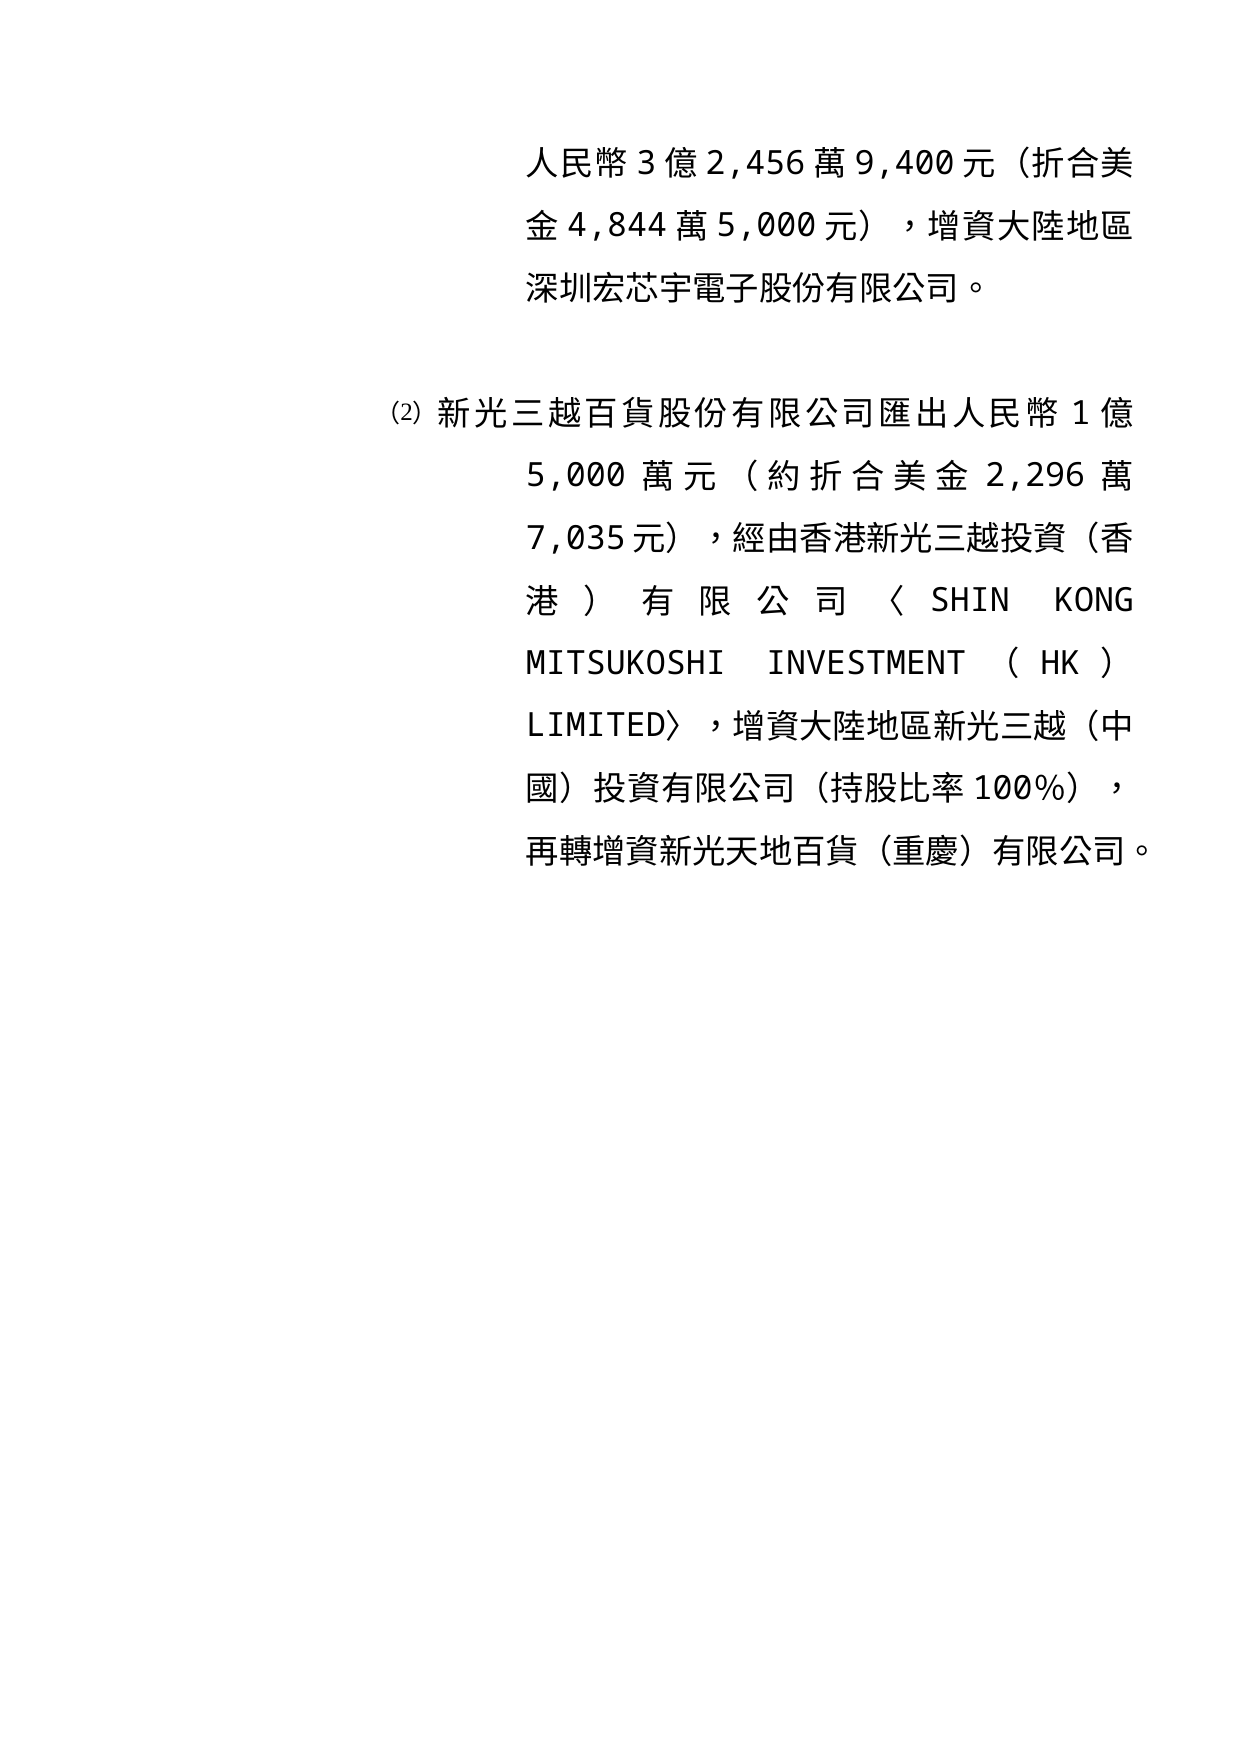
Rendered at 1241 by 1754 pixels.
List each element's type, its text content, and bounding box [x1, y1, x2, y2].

list 新光三越百貨股份有限公司匯出人民幣1億5,000萬元（約折合美金2,296萬7,035元），經由香港新光三越投資（香港）有限公司〈SHIN KONG MITSUKOSHI INVESTMENT（HK） LIMITED〉，增資大陸地區新光三越（中國）投資有限公司（持股比率100％），再轉增資新光天地百貨（重慶）有限公司。 [375, 369, 1134, 869]
list 人民幣3億2,456萬9,400元（折合美金4,844萬5,000元），增資大陸地區深圳宏芯宇電子股份有限公司。 [375, 119, 1134, 307]
